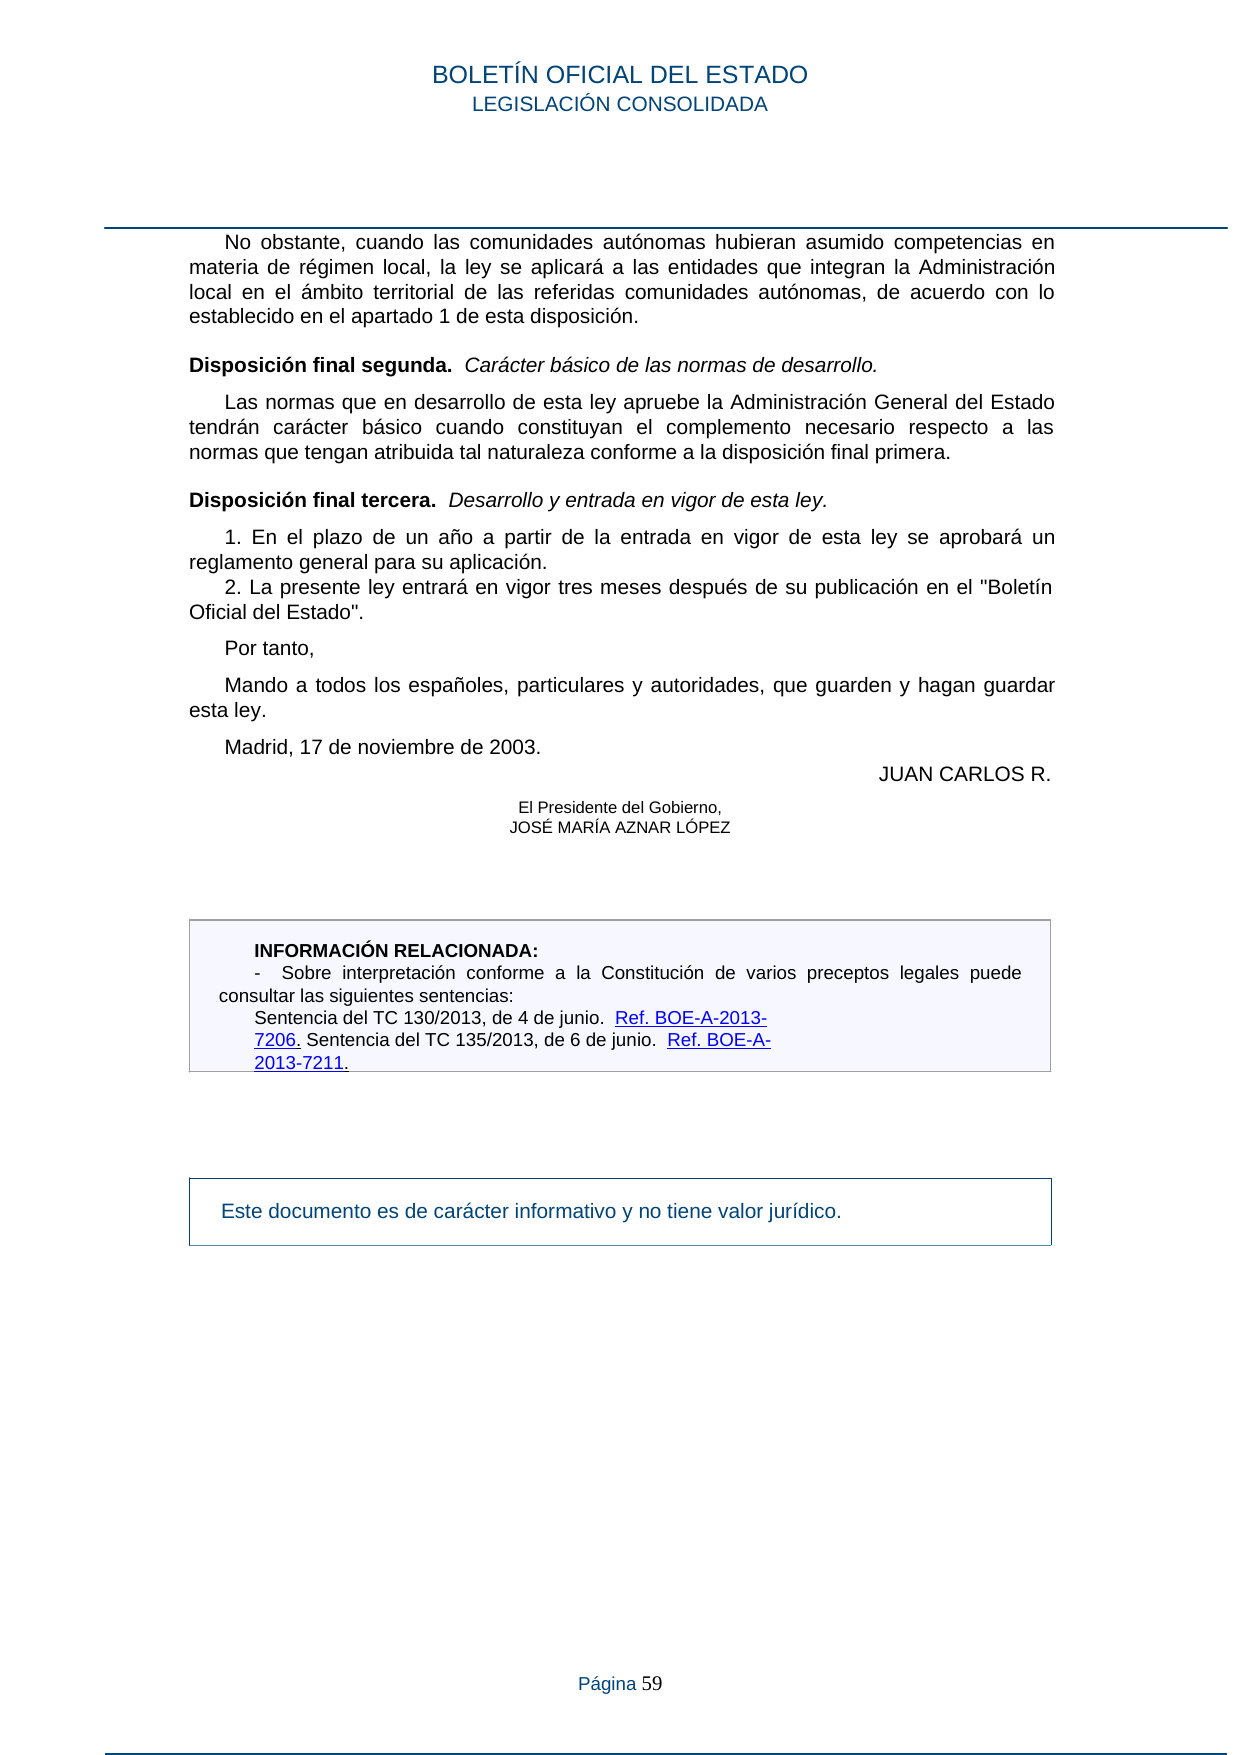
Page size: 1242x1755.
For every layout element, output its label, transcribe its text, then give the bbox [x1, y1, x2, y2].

text No obstante, cuando las comunidades autónomas hubieran asumido competencias en materia de régimen local, la ley se aplicará a las entidades que integran la Administración local en el ámbito territorial de las referidas comunidades autónomas, de acuerdo con lo establecido en el apartado 1 de esta disposición. [189, 229, 1056, 328]
text Por tanto, [224, 636, 1196, 660]
text Mando a todos los españoles, particulares y autoridades, que guarden y hagan guardar esta ley. [189, 672, 1056, 721]
text El Presidente del Gobierno, JOSÉ MARÍA AZNAR LÓPEZ [509, 797, 734, 837]
text INFORMACIÓN RELACIONADA: [1051, 939, 1196, 961]
text [189, 205, 1056, 227]
text Las normas que en desarrollo de esta ley apruebe la Administración General del Estado tendrán carácter básico cuando constituyan el complemento necesario respecto a las normas que tengan atribuida tal naturaleza conforme a la disposición final primera. [189, 390, 1056, 463]
text Oficial del Estado". [189, 599, 1196, 623]
text Madrid, 17 de noviembre de 2003. [224, 735, 1196, 758]
text 2. La presente ley entrará en vigor tres meses después de su publicación en el "Boletín [224, 574, 1196, 598]
text Disposición final tercera. Desarrollo y entrada en vigor de esta ley. [189, 488, 1196, 512]
text JUAN CARLOS R. [879, 761, 1196, 785]
text [1052, 1199, 1196, 1223]
text Este documento es de carácter informativo y no tiene valor jurídico. [221, 1199, 1051, 1223]
text 1. En el plazo de un año a partir de la entrada en vigor de esta ley se aprobará un reglamento general para su aplicación. [189, 525, 1056, 574]
text Disposición final segunda. Carácter básico de las normas de desarrollo. [189, 353, 1196, 377]
